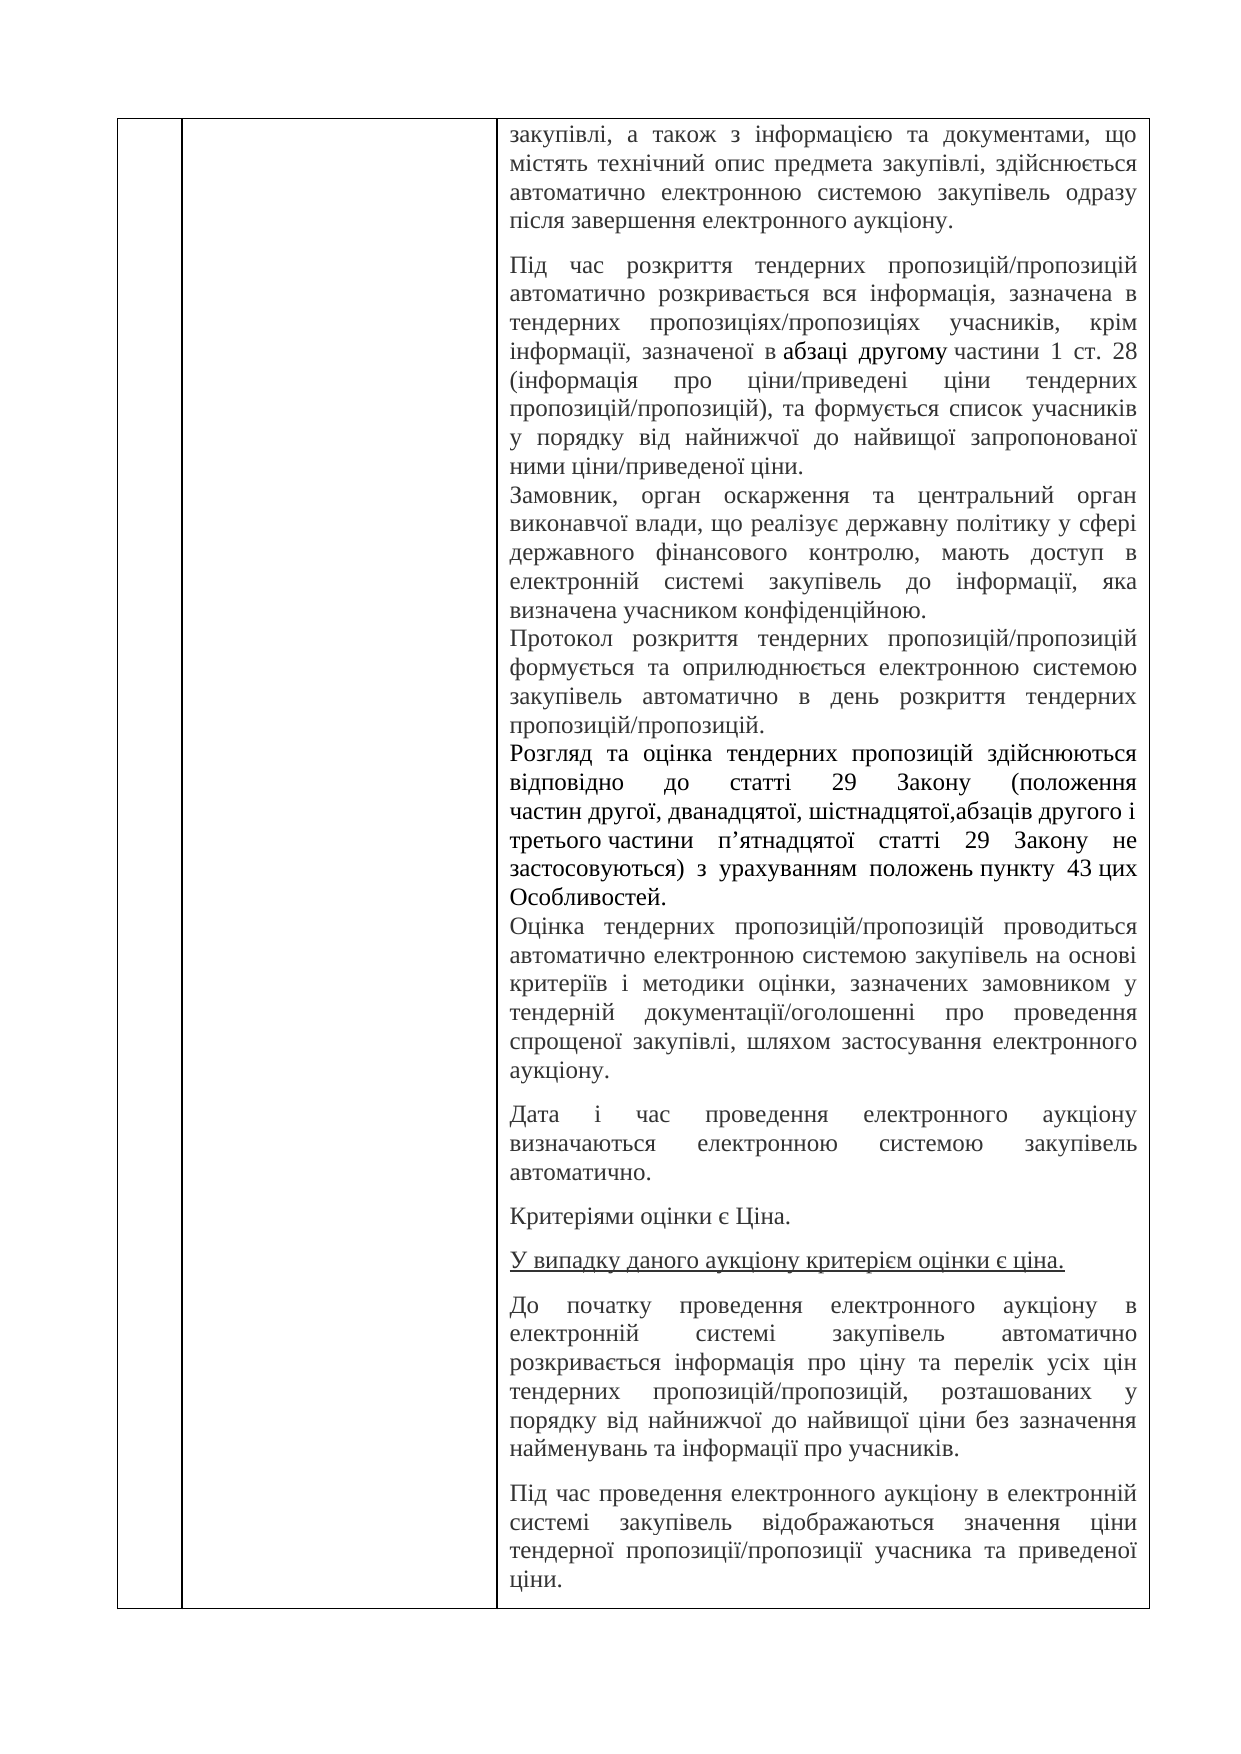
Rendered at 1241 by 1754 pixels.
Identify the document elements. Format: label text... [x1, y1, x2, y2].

table_cell [183, 119, 496, 1608]
table_cell Відкриті торги проводяться із застосуванням електронного аукціону відповідно до п. 35 Особливостей. Розмір мінімального кроку пониження ціни під час електронного аукціону складає 0,5 %. Для проведення відкритих торгів із застосування електронного аукціону повинно бути подано не менше двох тендерних пропозицій. Електронний аукціон проводиться електронною системою закупівель відповідно до ст. 30 Закону. Якщо була подана одна тендерна пропозиція, електронна система закупівель після закінчення строку для подання тендерних пропозицій, визначених замовником в оголошенні про проведення відкритих торгів, розкриває всю інформацію, зазначену в тендерній пропозиції, крім інформації, визначеної пунктом 40 цих Особливостей, не проводить оцінку такої тендерної пропозиції та визначає таку тендерну пропозицію найбільш економічно вигідною. Протокол розкриття тендерних пропозицій формується та оприлюднюється автоматично в день розкриття тендерних пропозицій/пропозицій, відповідно до частин третьої та четвертої статті 28 Закону. Електронною системою закупівель після закінчення строку для подання тендерних пропозицій, визначеного замовником в оголошенні про проведення відкритих торгів, розкривається вся інформація, зазначена в тендерній пропозиції, у тому числі інформація про ціну/приведену ціну тендерної пропозиції. Не підлягає розкриттю інформація, що обґрунтовано визначена учасником як конфіденційна, у тому числі інформація, що містить персональні дані. Конфіденційною не може бути визначена інформація про запропоновану ціну, інші критерії оцінки, технічні умови, технічні специфікації та документи, що підтверджують відповідність кваліфікаційним критеріям відповідно до статті 16 Закону, і документи, що підтверджують відсутність підстав, визначених п. 47 Особливостей. Дата і час розкриття тендерних пропозицій, дата і час проведення електронного аукціону визначаються електронною системою закупівель автоматично в день оприлюднення замовником оголошення про проведення відкритих торгів в електронній системі закупівель. Розкриття тендерних пропозицій здійснюється відповідно до ст. 28 Закону (положення абз. 3 ч. 1 та абз. 2 ч. 2 ст. 28 Закону не застосовується). Перед початком електронного аукціону автоматично розкривається інформація про ціни/приведені ціни тендерних пропозицій/пропозицій. Розкриття тендерних пропозицій/пропозицій з інформацією та документами, що підтверджують відповідність учасника кваліфікаційним критеріям/умовам, визначеним в оголошенні про проведення спрощеної закупівлі, та вимогам до предмета закупівлі, а також з інформацією та документами, що містять технічний опис предмета закупівлі, здійснюється автоматично електронною системою закупівель одразу після завершення електронного аукціону. Під час розкриття тендерних пропозицій/пропозицій автоматично розкривається вся інформація, зазначена в тендерних пропозиціях/пропозиціях учасників, крім інформації, зазначеної в абзаці другому частини 1 ст. 28 (інформація про ціни/приведені ціни тендерних пропозицій/пропозицій), та формується список учасників у порядку від найнижчої до найвищої запропонованої ними ціни/приведеної ціни. Замовник, орган оскарження та центральний орган виконавчої влади, що реалізує державну політику у сфері державного фінансового контролю, мають доступ в електронній системі закупівель до інформації, яка визначена учасником конфіденційною. Протокол розкриття тендерних пропозицій/пропозицій формується та оприлюднюється електронною системою закупівель автоматично в день розкриття тендерних пропозицій/пропозицій. Розгляд та оцінка тендерних пропозицій здійснюються відповідно до статті 29 Закону (положення частин другої, дванадцятої, шістнадцятої,абзаців другого і третього частини п’ятнадцятої статті 29 Закону не застосовуються) з урахуванням положень пункту 43 цих Особливостей. Оцінка тендерних пропозицій/пропозицій проводиться автоматично електронною системою закупівель на основі критеріїв і методики оцінки, зазначених замовником у тендерній документації/оголошенні про проведення спрощеної закупівлі, шляхом застосування електронного аукціону. Дата і час проведення електронного аукціону визначаються електронною системою закупівель автоматично. Критеріями оцінки є Ціна. У випадку даного аукціону критерієм оцінки є ціна. До початку проведення електронного аукціону в електронній системі закупівель автоматично розкривається інформація про ціну та перелік усіх цін тендерних пропозицій/пропозицій, розташованих у порядку від найнижчої до найвищої ціни без зазначення найменувань та інформації про учасників. Під час проведення електронного аукціону в електронній системі закупівель відображаються значення ціни тендерної пропозиції/пропозиції учасника та приведеної ціни. Після оцінки тендерних пропозицій/пропозицій замовник розглядає на відповідність вимогам тендерної документації/оголошення про проведення спрощеної закупівлі тендерну пропозицію/пропозицію, яка визначена найбільш економічно вигідною. Строк розгляду тендерної пропозиції/пропозиції, що за результатами оцінки визначена найбільш економічно вигідною, не повинен перевищувати п’яти робочих днів з дня визначення найбільш економічно вигідної пропозиції. Такий строк може бути аргументовано продовжено замовником до 20 робочих днів. У разі продовження строку замовник оприлюднює повідомлення в електронній системі закупівель протягом одного дня з дня прийняття відповідного рішення. У разі відхилення тендерної пропозиції/пропозиції, що за результатами оцінки визначена найбільш економічно вигідною, замовник розглядає наступну тендерну пропозицію/пропозицію у списку пропозицій, розташованих за результатами їх оцінки, починаючи з найкращої, у порядку та строки, визначені цією статтею. Учасник, який надав найбільш економічно вигідну тендерну пропозицію, що є аномально низькою, повинен надати протягом одного робочого дня з дня визначення найбільш економічно вигідної тендерної пропозиції обґрунтування в довільній формі щодо цін або вартості відповідних товарів, робіт чи послуг тендерної пропозиції. Замовник може відхилити аномально низьку тендерну пропозицію, у разі якщо учасник не надав належного обґрунтування вказаної у ній ціни або вартості, та відхиляє аномально низьку тендерну пропозицію у разі ненадходження такого обґрунтування протягом визначеного Законом строку - одного робочого дня з дня визначення найбільш економічно вигідної тендерної пропозиції . За результатами розгляду та оцінки тендерної пропозиції/пропозиції замовник визначає переможця процедури закупівлі/спрощеної закупівлі та приймає рішення про намір укласти договір про закупівлю згідно з Законом з урахуванням Особливостей. Відповідно до пункту 42 Особливостей Замовник має право звернутися за підтвердженням інформації, наданої учасником/переможцем процедури закупівлі, до органів державної влади, підприємств, установ, організацій відповідно до їх компетенції. У разі отримання достовірної інформації про невідповідність учасника процедури закупівлі вимогам кваліфікаційних критеріїв, наявність підстав, визначених пунктом 47 Особливостей, або факту зазначення у тендерній пропозиції будь-якої недостовірної інформації, що є суттєвою під час визначення результатів відкритих торгів, замовник відхиляє тендерну пропозицію такого учасника процедури закупівлі. У разі якщо учасник стає переможцем декількох або всіх лотів, замовник може укласти один договір про закупівлю з переможцем, об’єднавши лоти. Як зазначено в п. 43 особливостей , якщо замовником під час розгляду тендерної пропозиції учасника процедури закупівлі виявлено невідповідності в інформації та/або документах, що подані учасником процедури закупівлі у тендерній пропозиції та/або подання яких передбачалося тендерною документацією, він розміщує у строк, який не може бути меншим, ніж два робочі дні до закінчення строку розгляду тендерних пропозицій, повідомлення з вимогою про усунення таких невідповідностей в електронній системі закупівель. Під невідповідністю в інформації та/або документах, що подані учасником процедури закупівлі у складі тендерної пропозиції та/або подання яких вимагається тендерною документацією, розуміється у тому числі відсутність у складі тендерної пропозиції інформації та/або документів, подання яких передбачається тендерною документацією (крім випадків відсутності забезпечення тендерної пропозиції, якщо таке забезпечення вимагалося замовником, та/або відсутності інформації (та/або документів) про технічні та якісні характеристики предмета закупівлі, що пропонується учасником процедури в його тендерній пропозиції). Невідповідністю в інформації та/або документах, які надаються учасником процедури закупівлі на виконання вимог технічної специфікації до предмета закупівлі, вважаються помилки, виправлення яких не призводить до зміни предмета закупівлі, запропонованого учасником процедури закупівлі у складі його тендерної пропозиції, найменування товару, марки, моделі тощо. Замовник не може розміщувати щодо одного і того ж учасника процедури закупівлі більше ніж один раз повідомлення з вимогою про усунення невідповідностей в інформації та/або документах, що подані учасником процедури закупівлі у складі тендерної пропозиції, крім випадків, пов’язаних з виконанням рішення органу оскарження. [498, 119, 1149, 1608]
table_cell [118, 119, 181, 1608]
